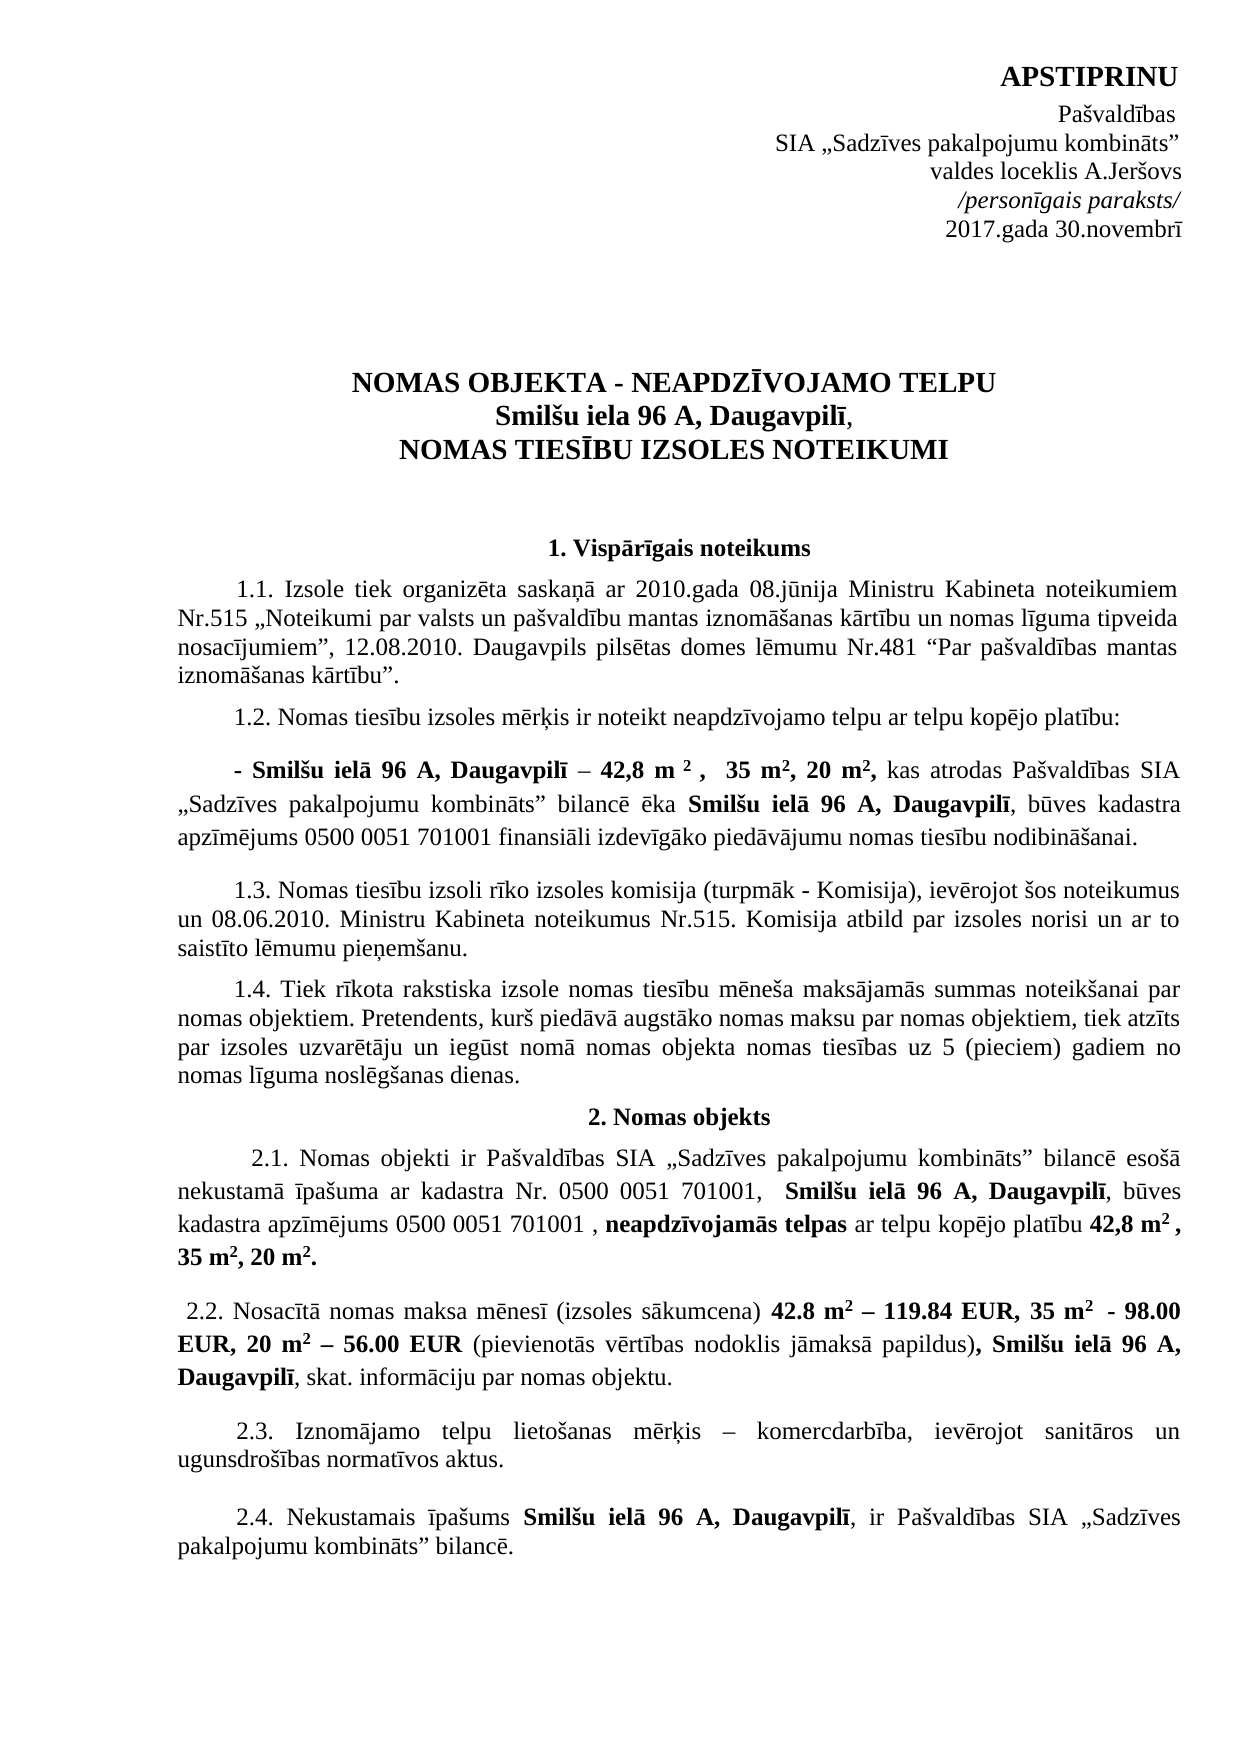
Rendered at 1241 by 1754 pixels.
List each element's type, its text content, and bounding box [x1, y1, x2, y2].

text 2017.gada 30.novembrī [815, 214, 1182, 243]
text 2.2. Nosacītā nomas maksa mēnesī (izsoles sākumcena) 42.8 m2 – 119.84 EUR, 35 m2 - 98.00 EUR, 20 m2 – 56.00 EUR (pievienotās vērtības nodoklis jāmaksā papildus), Smilšu ielā 96 A, Daugavpilī, skat. informāciju par nomas objektu. [177, 1296, 1181, 1391]
text Nomas objekta - neapdzīvojamo telpu [177, 365, 1178, 398]
text 1.1. Izsole tiek organizēta saskaņā ar 2010.gada 08.jūnija Ministru Kabineta noteikumiem Nr.515 „Noteikumi par valsts un pašvaldību mantas iznomāšanas kārtību un nomas līguma tipveida nosacījumiem”, 12.08.2010. Daugavpils pilsētas domes lēmumu Nr.481 “Par pašvaldības mantas iznomāšanas kārtību”. [177, 574, 1178, 689]
text valdes loceklis A.Jeršovs [815, 156, 1182, 185]
text 2.1. Nomas objekti ir Pašvaldības SIA „Sadzīves pakalpojumu kombināts” bilancē esošā nekustamā īpašuma ar kadastra Nr. 0500 0051 701001, Smilšu ielā 96 A, Daugavpilī, būves kadastra apzīmējums 0500 0051 701001 , neapdzīvojamās telpas ar telpu kopējo platību 42,8 m2 , 35 m2, 20 m2. [177, 1143, 1181, 1271]
text Pašvaldības [815, 99, 1182, 128]
text 2.4. Nekustamais īpašums Smilšu ielā 96 A, Daugavpilī, ir Pašvaldības SIA „Sadzīves pakalpojumu kombināts” bilancē. [177, 1502, 1181, 1559]
text 2. Nomas objekts [177, 1102, 1181, 1131]
text 1.4. Tiek rīkota rakstiska izsole nomas tiesību mēneša maksājamās summas noteikšanai par nomas objektiem. Pretendents, kurš piedāvā augstāko nomas maksu par nomas objektiem, tiek atzīts par izsoles uzvarētāju un iegūst nomā nomas objekta nomas tiesības uz 5 (pieciem) gadiem no nomas līguma noslēgšanas dienas. [177, 974, 1181, 1089]
text 1.2. Nomas tiesību izsoles mērķis ir noteikt neapdzīvojamo telpu ar telpu kopējo platību: [177, 702, 1181, 731]
text Smilšu iela 96 A, Daugavpilī, [177, 398, 1178, 432]
text SIA „Sadzīves pakalpojumu kombināts” [693, 128, 1182, 156]
text 2.3. Iznomājamo telpu lietošanas mērķis – komercdarbība, ievērojot sanitāros un ugunsdrošības normatīvos aktus. [177, 1416, 1181, 1473]
subtitle APSTIPRINU [814, 59, 1178, 93]
text 1. Vispārīgais noteikums [177, 533, 1181, 562]
text nomas tiesību izsoles noTEIKUMI [177, 432, 1178, 465]
text /personīgais paraksts/ [815, 185, 1182, 214]
text 1.3. Nomas tiesību izsoli rīko izsoles komisija (turpmāk - Komisija), ievērojot šos noteikumus un 08.06.2010. Ministru Kabineta noteikumus Nr.515. Komisija atbild par izsoles norisi un ar to saistīto lēmumu pieņemšanu. [177, 876, 1181, 962]
text - Smilšu ielā 96 A, Daugavpilī – 42,8 m 2 , 35 m2, 20 m2, kas atrodas Pašvaldības SIA „Sadzīves pakalpojumu kombināts” bilancē ēka Smilšu ielā 96 A, Daugavpilī, būves kadastra apzīmējums 0500 0051 701001 finansiāli izdevīgāko piedāvājumu nomas tiesību nodibināšanai. [177, 756, 1181, 850]
